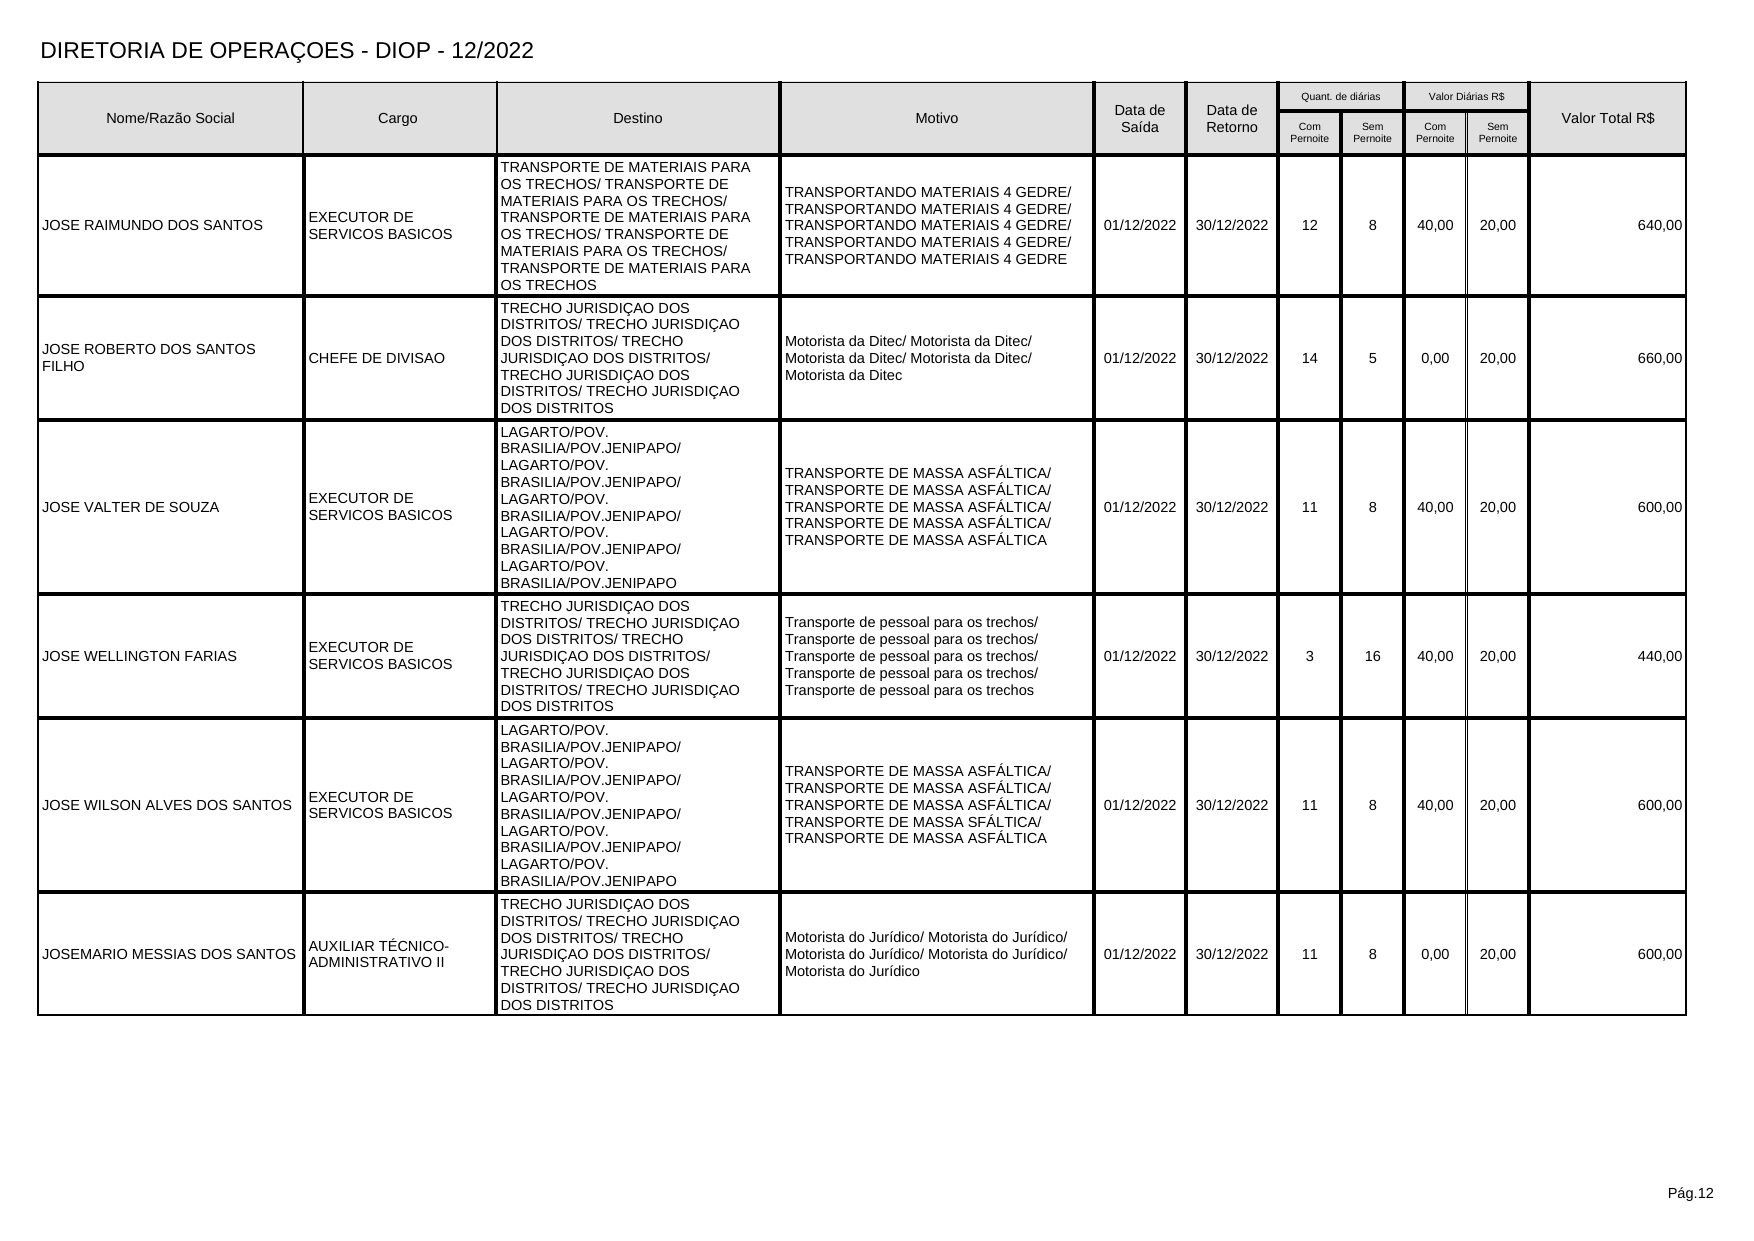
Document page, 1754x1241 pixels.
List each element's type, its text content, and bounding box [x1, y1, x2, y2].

table_cell CHEFE DE DIVISAO [306, 298, 494, 418]
table_cell 8 [1343, 894, 1402, 1014]
table_cell 30/12/2022 [1188, 720, 1276, 890]
table_cell TRECHO JURISDIÇAO DOS DISTRITOS/ TRECHO JURISDIÇAO DOS DISTRITOS/ TRECHO JURISDIÇAO DOS DISTRITOS/ TRECHO JURISDIÇAO DOS DISTRITOS/ TRECHO JURISDIÇAO DOS DISTRITOS [498, 596, 778, 716]
table_cell [37, 67, 1322, 81]
table_cell 01/12/2022 [1096, 720, 1184, 890]
table_cell Sem Pernoite [1343, 113, 1402, 153]
table_cell 12 [1280, 157, 1339, 294]
table_cell Data de Saída [1096, 83, 1184, 153]
table_cell 11 [1280, 422, 1339, 592]
table_cell JOSE WILSON ALVES DOS SANTOS [39, 720, 302, 890]
table_cell Data de Retorno [1188, 83, 1276, 153]
table_cell TRANSPORTE DE MASSA ASFÁLTICA/ TRANSPORTE DE MASSA ASFÁLTICA/ TRANSPORTE DE MASSA ASFÁLTICA/ TRANSPORTE DE MASSA SFÁLTICA/ TRANSPORTE DE MASSA ASFÁLTICA [782, 720, 1092, 890]
table_cell 8 [1343, 720, 1402, 890]
table_cell 20,00 [1468, 298, 1527, 418]
table_cell Motorista do Jurídico/ Motorista do Jurídico/ Motorista do Jurídico/ Motorista do Jurídico/ Motorista do Jurídico [782, 894, 1092, 1014]
table_cell DIRETORIA DE OPERAÇOES - DIOP - 12/2022 [37, 37, 1322, 67]
table_cell [1322, 37, 1717, 81]
table_cell JOSE RAIMUNDO DOS SANTOS [39, 157, 302, 294]
table_cell 600,00 [1531, 894, 1685, 1014]
table_cell TRECHO JURISDIÇAO DOS DISTRITOS/ TRECHO JURISDIÇAO DOS DISTRITOS/ TRECHO JURISDIÇAO DOS DISTRITOS/ TRECHO JURISDIÇAO DOS DISTRITOS/ TRECHO JURISDIÇAO DOS DISTRITOS [498, 298, 778, 418]
table_cell Valor Diárias R$ [1406, 83, 1527, 109]
table_cell 30/12/2022 [1188, 422, 1276, 592]
table_cell Cargo [304, 83, 496, 153]
table_cell 11 [1280, 720, 1339, 890]
table_cell 600,00 [1531, 422, 1685, 592]
table_cell 0,00 [1406, 298, 1465, 418]
table_cell 11 [1280, 894, 1339, 1014]
table_cell 20,00 [1468, 422, 1527, 592]
table_cell 3 [1280, 596, 1339, 716]
table_cell 440,00 [1531, 596, 1685, 716]
table_cell EXECUTOR DE SERVICOS BASICOS [306, 157, 494, 294]
table_cell Nome/Razão Social [39, 83, 302, 153]
table_cell [1687, 81, 1717, 1185]
table_cell 600,00 [1531, 720, 1685, 890]
table_cell 40,00 [1406, 720, 1465, 890]
table_cell 30/12/2022 [1188, 157, 1276, 294]
table_cell [37, 1016, 1687, 1185]
table_cell 20,00 [1468, 157, 1527, 294]
table_cell Sem Pernoite [1468, 113, 1527, 153]
table_cell AUXILIAR TÉCNICO-ADMINISTRATIVO II [306, 894, 494, 1014]
table_cell 640,00 [1531, 157, 1685, 294]
table_cell 660,00 [1531, 298, 1685, 418]
table_cell Motivo [782, 83, 1092, 153]
table_cell 14 [1280, 298, 1339, 418]
table_cell TRANSPORTE DE MASSA ASFÁLTICA/ TRANSPORTE DE MASSA ASFÁLTICA/ TRANSPORTE DE MASSA ASFÁLTICA/ TRANSPORTE DE MASSA ASFÁLTICA/ TRANSPORTE DE MASSA ASFÁLTICA [782, 422, 1092, 592]
table_cell EXECUTOR DE SERVICOS BASICOS [306, 422, 494, 592]
table_cell 40,00 [1406, 596, 1465, 716]
table_cell 20,00 [1468, 720, 1527, 890]
table_cell Destino [498, 83, 778, 153]
table_cell 30/12/2022 [1188, 298, 1276, 418]
table_cell 20,00 [1468, 894, 1527, 1014]
table_cell Motorista da Ditec/ Motorista da Ditec/ Motorista da Ditec/ Motorista da Ditec/ Motorista da Ditec [782, 298, 1092, 418]
table_cell LAGARTO/POV. BRASILIA/POV.JENIPAPO/ LAGARTO/POV. BRASILIA/POV.JENIPAPO/ LAGARTO/POV. BRASILIA/POV.JENIPAPO/ LAGARTO/POV. BRASILIA/POV.JENIPAPO/ LAGARTO/POV. BRASILIA/POV.JENIPAPO [498, 422, 778, 592]
table_cell JOSEMARIO MESSIAS DOS SANTOS [39, 894, 302, 1014]
table_cell Quant. de diárias [1280, 83, 1402, 109]
table_cell JOSE VALTER DE SOUZA [39, 422, 302, 592]
table_cell Valor Total R$ [1531, 83, 1685, 153]
table_cell Transporte de pessoal para os trechos/ Transporte de pessoal para os trechos/ Transporte de pessoal para os trechos/ Transporte de pessoal para os trechos/ Transporte de pessoal para os trechos [782, 596, 1092, 716]
table_cell 40,00 [1406, 422, 1465, 592]
table_cell 30/12/2022 [1188, 894, 1276, 1014]
table_cell [37, 1185, 1573, 1202]
table_cell TRANSPORTANDO MATERIAIS 4 GEDRE/ TRANSPORTANDO MATERIAIS 4 GEDRE/ TRANSPORTANDO MATERIAIS 4 GEDRE/ TRANSPORTANDO MATERIAIS 4 GEDRE/ TRANSPORTANDO MATERIAIS 4 GEDRE [782, 157, 1092, 294]
table_cell 0,00 [1406, 894, 1465, 1014]
table_cell EXECUTOR DE SERVICOS BASICOS [306, 720, 494, 890]
table_cell 40,00 [1406, 157, 1465, 294]
table_cell TRANSPORTE DE MATERIAIS PARA OS TRECHOS/ TRANSPORTE DE MATERIAIS PARA OS TRECHOS/ TRANSPORTE DE MATERIAIS PARA OS TRECHOS/ TRANSPORTE DE MATERIAIS PARA OS TRECHOS/ TRANSPORTE DE MATERIAIS PARA OS TRECHOS [498, 157, 778, 294]
table_cell 01/12/2022 [1096, 157, 1184, 294]
table_cell 01/12/2022 [1096, 596, 1184, 716]
table_cell 16 [1343, 596, 1402, 716]
table_cell TRECHO JURISDIÇAO DOS DISTRITOS/ TRECHO JURISDIÇAO DOS DISTRITOS/ TRECHO JURISDIÇAO DOS DISTRITOS/ TRECHO JURISDIÇAO DOS DISTRITOS/ TRECHO JURISDIÇAO DOS DISTRITOS [498, 894, 778, 1014]
table_cell 8 [1343, 157, 1402, 294]
table_cell JOSE ROBERTO DOS SANTOS FILHO [39, 298, 302, 418]
table_cell 8 [1343, 422, 1402, 592]
table_cell Pág.12 [1573, 1185, 1717, 1202]
table_cell Com Pernoite [1406, 113, 1465, 153]
table_cell 01/12/2022 [1096, 298, 1184, 418]
table_cell Com Pernoite [1280, 113, 1339, 153]
table_cell LAGARTO/POV. BRASILIA/POV.JENIPAPO/ LAGARTO/POV. BRASILIA/POV.JENIPAPO/ LAGARTO/POV. BRASILIA/POV.JENIPAPO/ LAGARTO/POV. BRASILIA/POV.JENIPAPO/ LAGARTO/POV. BRASILIA/POV.JENIPAPO [498, 720, 778, 890]
table_cell JOSE WELLINGTON FARIAS [39, 596, 302, 716]
table_cell 01/12/2022 [1096, 894, 1184, 1014]
table_cell 30/12/2022 [1188, 596, 1276, 716]
table_cell EXECUTOR DE SERVICOS BASICOS [306, 596, 494, 716]
table_cell 5 [1343, 298, 1402, 418]
table_cell 20,00 [1468, 596, 1527, 716]
table_cell 01/12/2022 [1096, 422, 1184, 592]
